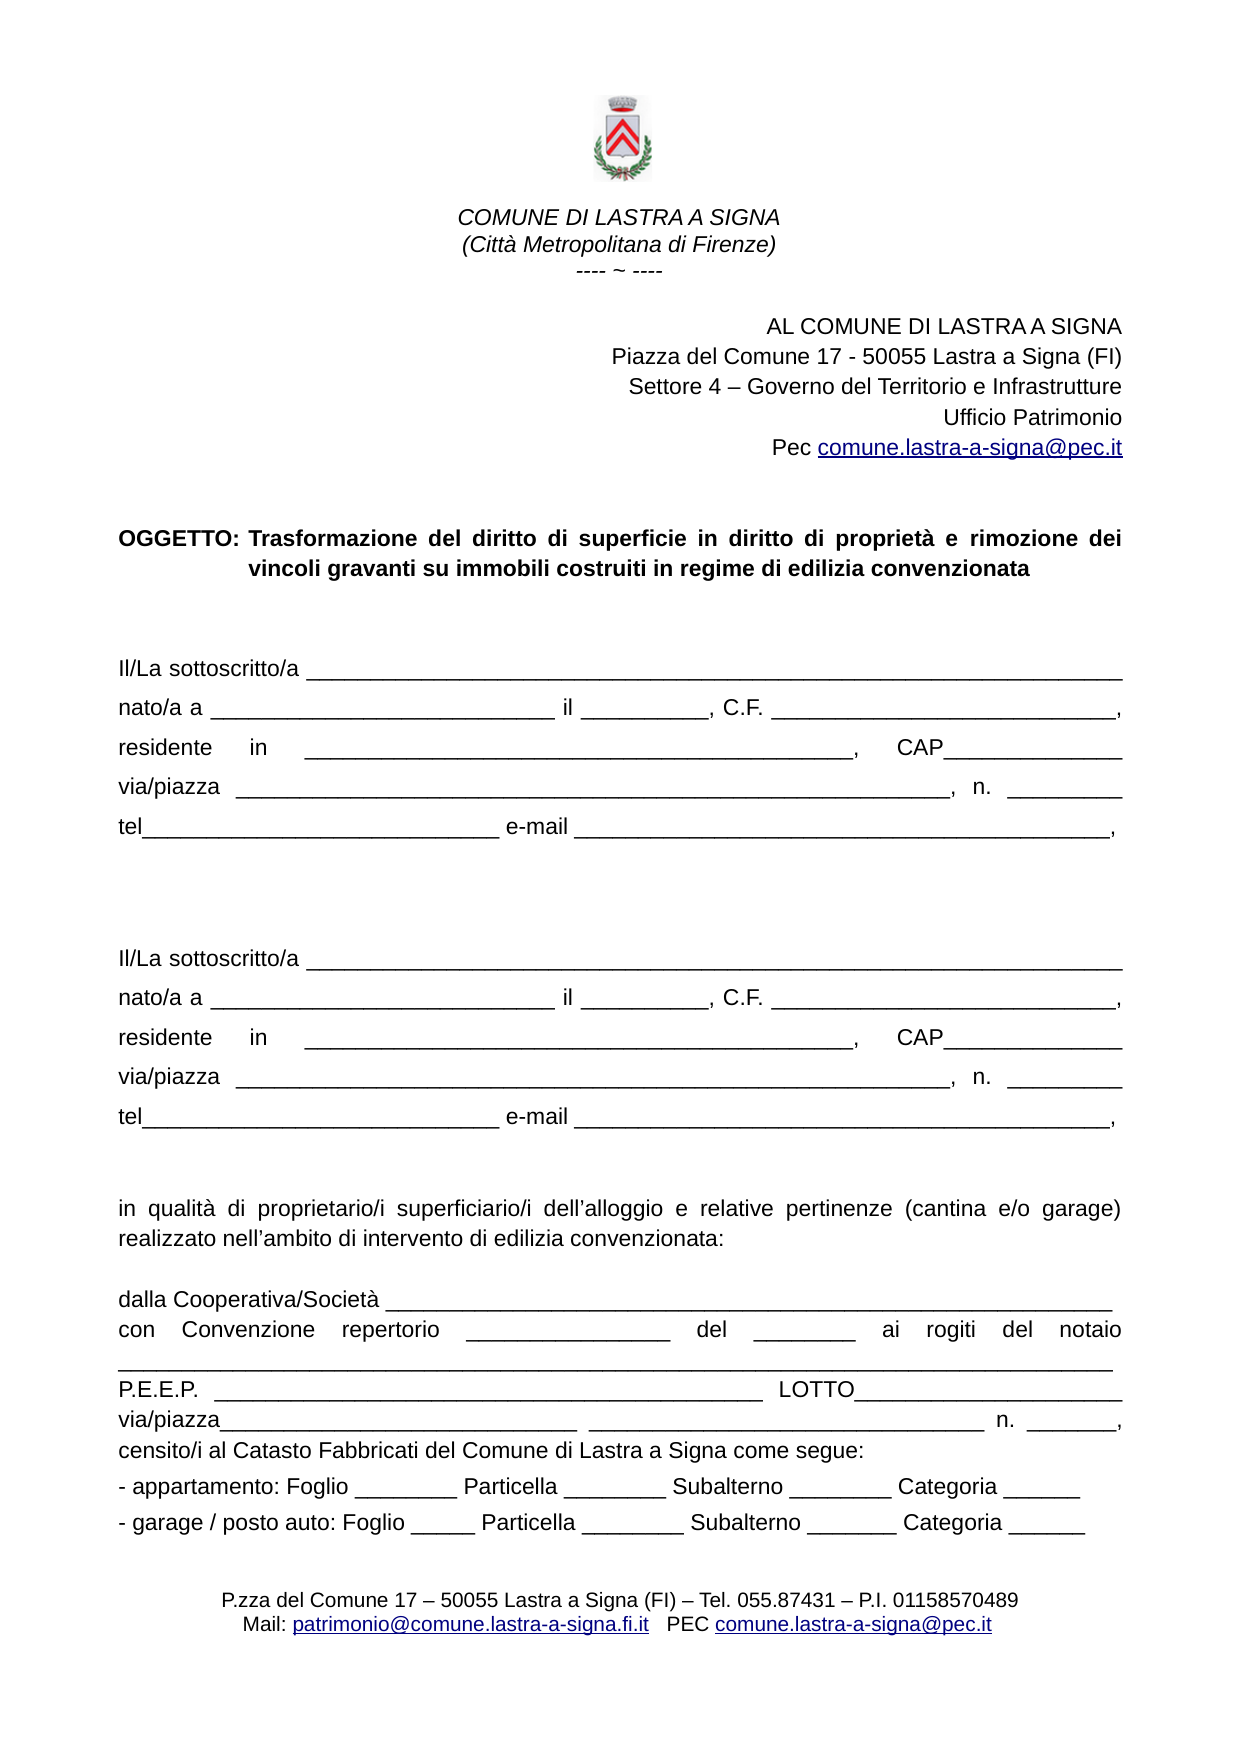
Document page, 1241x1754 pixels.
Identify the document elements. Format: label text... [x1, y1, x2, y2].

text in qualità di proprietario/i superficiario/i dell’alloggio e relative pertinenze (cantina e/o garage) realizzato nell’ambito di intervento di edilizia convenzionata: [118, 1195, 1122, 1251]
text Pec comune.lastra-a-signa@pec.it [118, 434, 1122, 460]
text Il/La sottoscritto/a ________________________________________________________________ nato/a a ___________________________ il __________, C.F. ___________________________, residente in ___________________________________________, CAP______________ via/piazza ________________________________________________________, n. _________ tel____________________________ e-mail __________________________________________, [118, 945, 1122, 1129]
text - appartamento: Foglio ________ Particella ________ Subalterno ________ Categoria ______ [118, 1473, 1122, 1499]
picture [593, 95, 653, 182]
text con Convenzione repertorio ________________ del ________ ai rogiti del notaio ______________________________________________________________________________ [118, 1316, 1122, 1372]
text OGGETTO: Trasformazione del diritto di superficie in diritto di proprietà e rimozione dei vincoli gravanti su immobili costruiti in regime di edilizia convenzionata [118, 525, 1122, 582]
text Ufficio Patrimonio [118, 403, 1122, 430]
text P.E.E.P. ___________________________________________ LOTTO_____________________ via/piazza____________________________ _______________________________ n. _______, censito/i al Catasto Fabbricati del Comune di Lastra a Signa come segue: [118, 1376, 1122, 1463]
text AL COMUNE DI LASTRA A SIGNA [118, 313, 1122, 339]
text - garage / posto auto: Foglio _____ Particella ________ Subalterno _______ Categoria ______ [118, 1509, 1122, 1535]
text Piazza del Comune 17 - 50055 Lastra a Signa (FI) [118, 343, 1122, 369]
text dalla Cooperativa/Società _________________________________________________________ [118, 1286, 1122, 1312]
text Settore 4 – Governo del Territorio e Infrastrutture [118, 373, 1122, 400]
text Il/La sottoscritto/a ________________________________________________________________ nato/a a ___________________________ il __________, C.F. ___________________________, residente in ___________________________________________, CAP______________ via/piazza ________________________________________________________, n. _________ tel____________________________ e-mail __________________________________________, [118, 655, 1122, 839]
